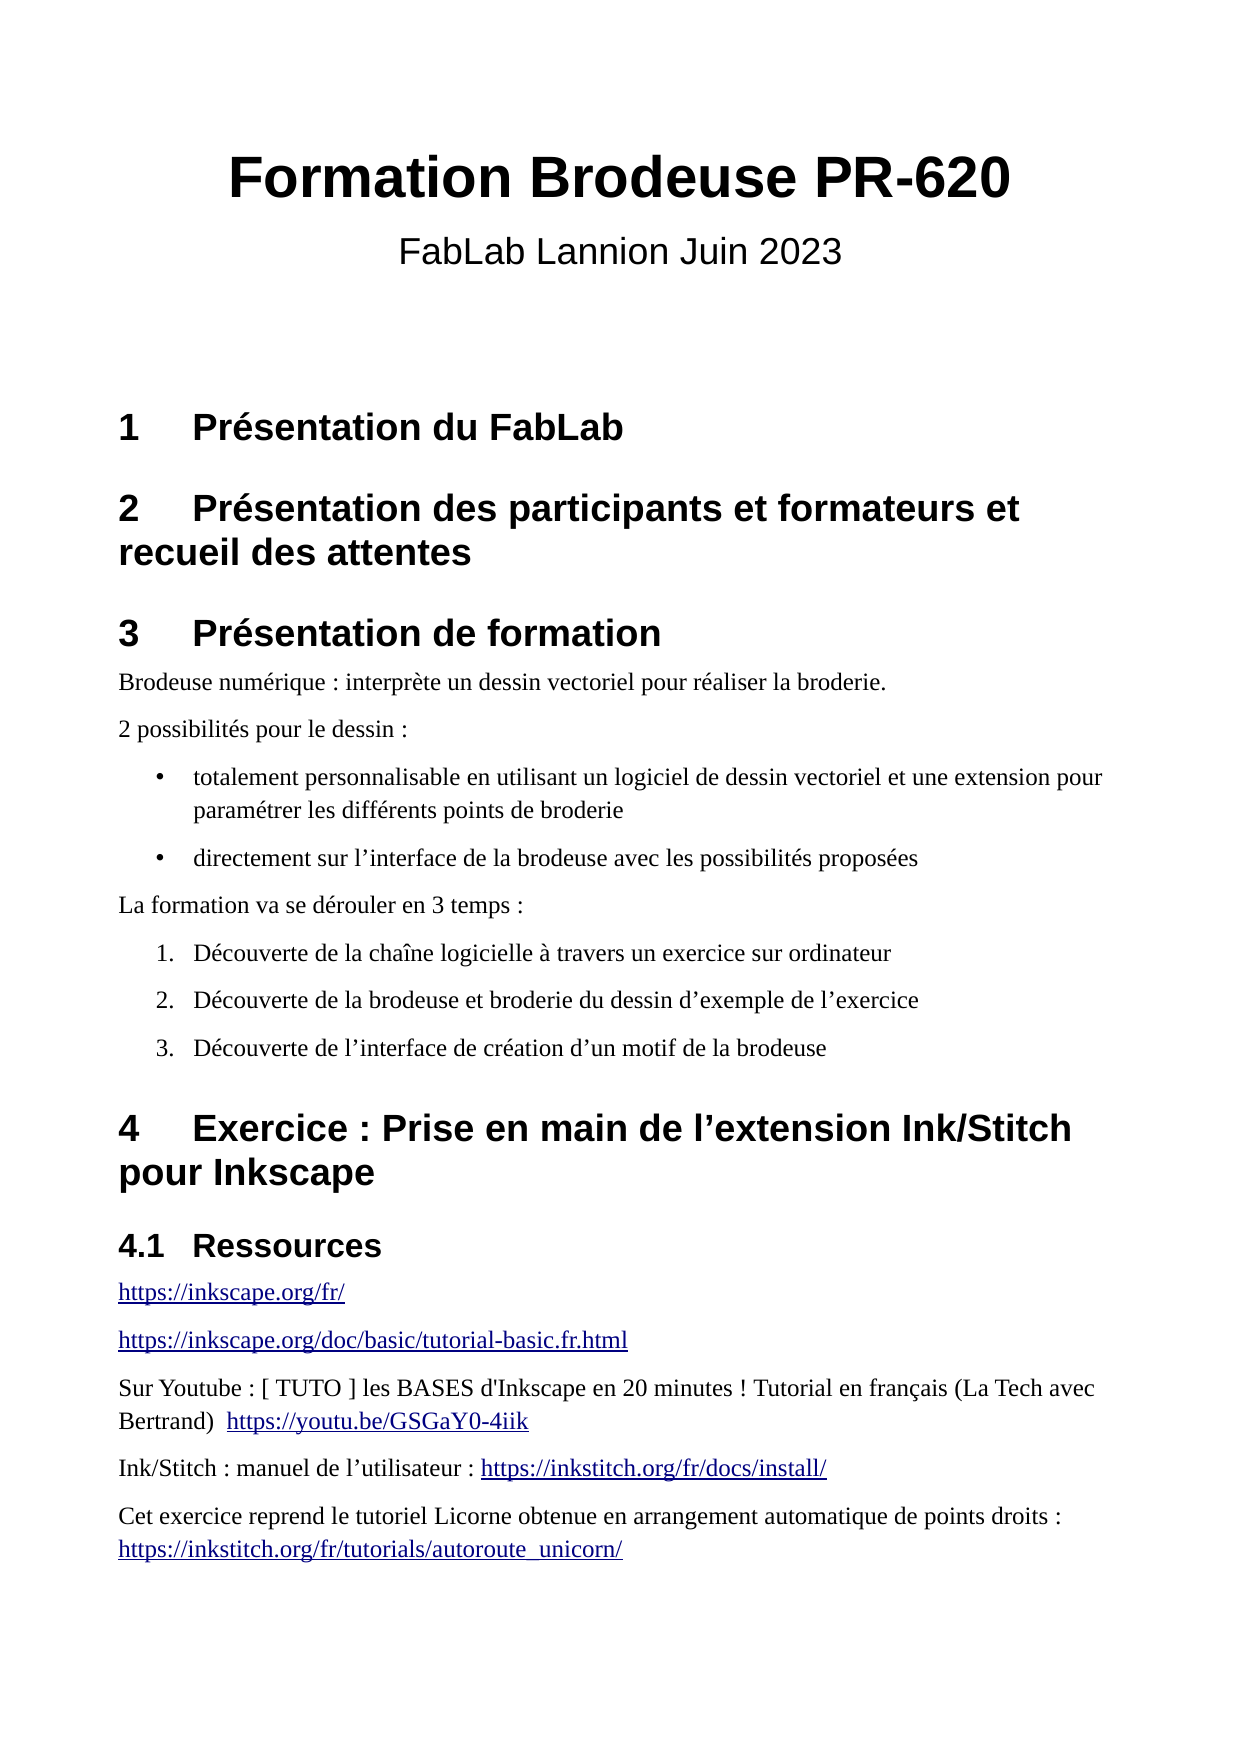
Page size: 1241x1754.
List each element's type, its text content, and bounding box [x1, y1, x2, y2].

subtitle FabLab Lannion Juin 2023 [118, 229, 1122, 272]
list totalement personnalisable en utilisant un logiciel de dessin vectoriel et une extension pour paramétrer les différents points de broderie [156, 762, 1122, 824]
subtitle Ressources [118, 1226, 1122, 1265]
text https://inkscape.org/doc/basic/tutorial-basic.fr.html [118, 1325, 1122, 1354]
text La formation va se dérouler en 3 temps : [118, 890, 1122, 919]
subtitle Exercice : Prise en main de l’extension Ink/Stitch pour Inkscape [118, 1106, 1122, 1193]
text Sur Youtube : [ TUTO ] les BASES d'Inkscape en 20 minutes ! Tutorial en français (La Tech avec Bertrand) https://youtu.be/GSGaY0-4iik [118, 1373, 1122, 1434]
list Découverte de la brodeuse et broderie du dessin d’exemple de l’exercice [156, 986, 1122, 1014]
list Découverte de la chaîne logicielle à travers un exercice sur ordinateur [156, 938, 1122, 967]
subtitle Présentation du FabLab [118, 405, 1122, 448]
list Découverte de l’interface de création d’un motif de la brodeuse [156, 1033, 1122, 1062]
text 2 possibilités pour le dessin : [118, 714, 1122, 743]
subtitle Présentation des participants et formateurs et recueil des attentes [118, 486, 1122, 573]
subtitle Présentation de formation [118, 611, 1122, 654]
list directement sur l’interface de la brodeuse avec les possibilités proposées [156, 843, 1122, 871]
text https://inkscape.org/fr/ [118, 1277, 1122, 1306]
text Ink/Stitch : manuel de l’utilisateur : https://inkstitch.org/fr/docs/install/ [118, 1453, 1122, 1482]
title Formation Brodeuse PR-620 [118, 143, 1122, 210]
text Cet exercice reprend le tutoriel Licorne obtenue en arrangement automatique de points droits : https://inkstitch.org/fr/tutorials/autoroute_unicorn/ [118, 1501, 1122, 1563]
text Brodeuse numérique : interprète un dessin vectoriel pour réaliser la broderie. [118, 667, 1122, 696]
